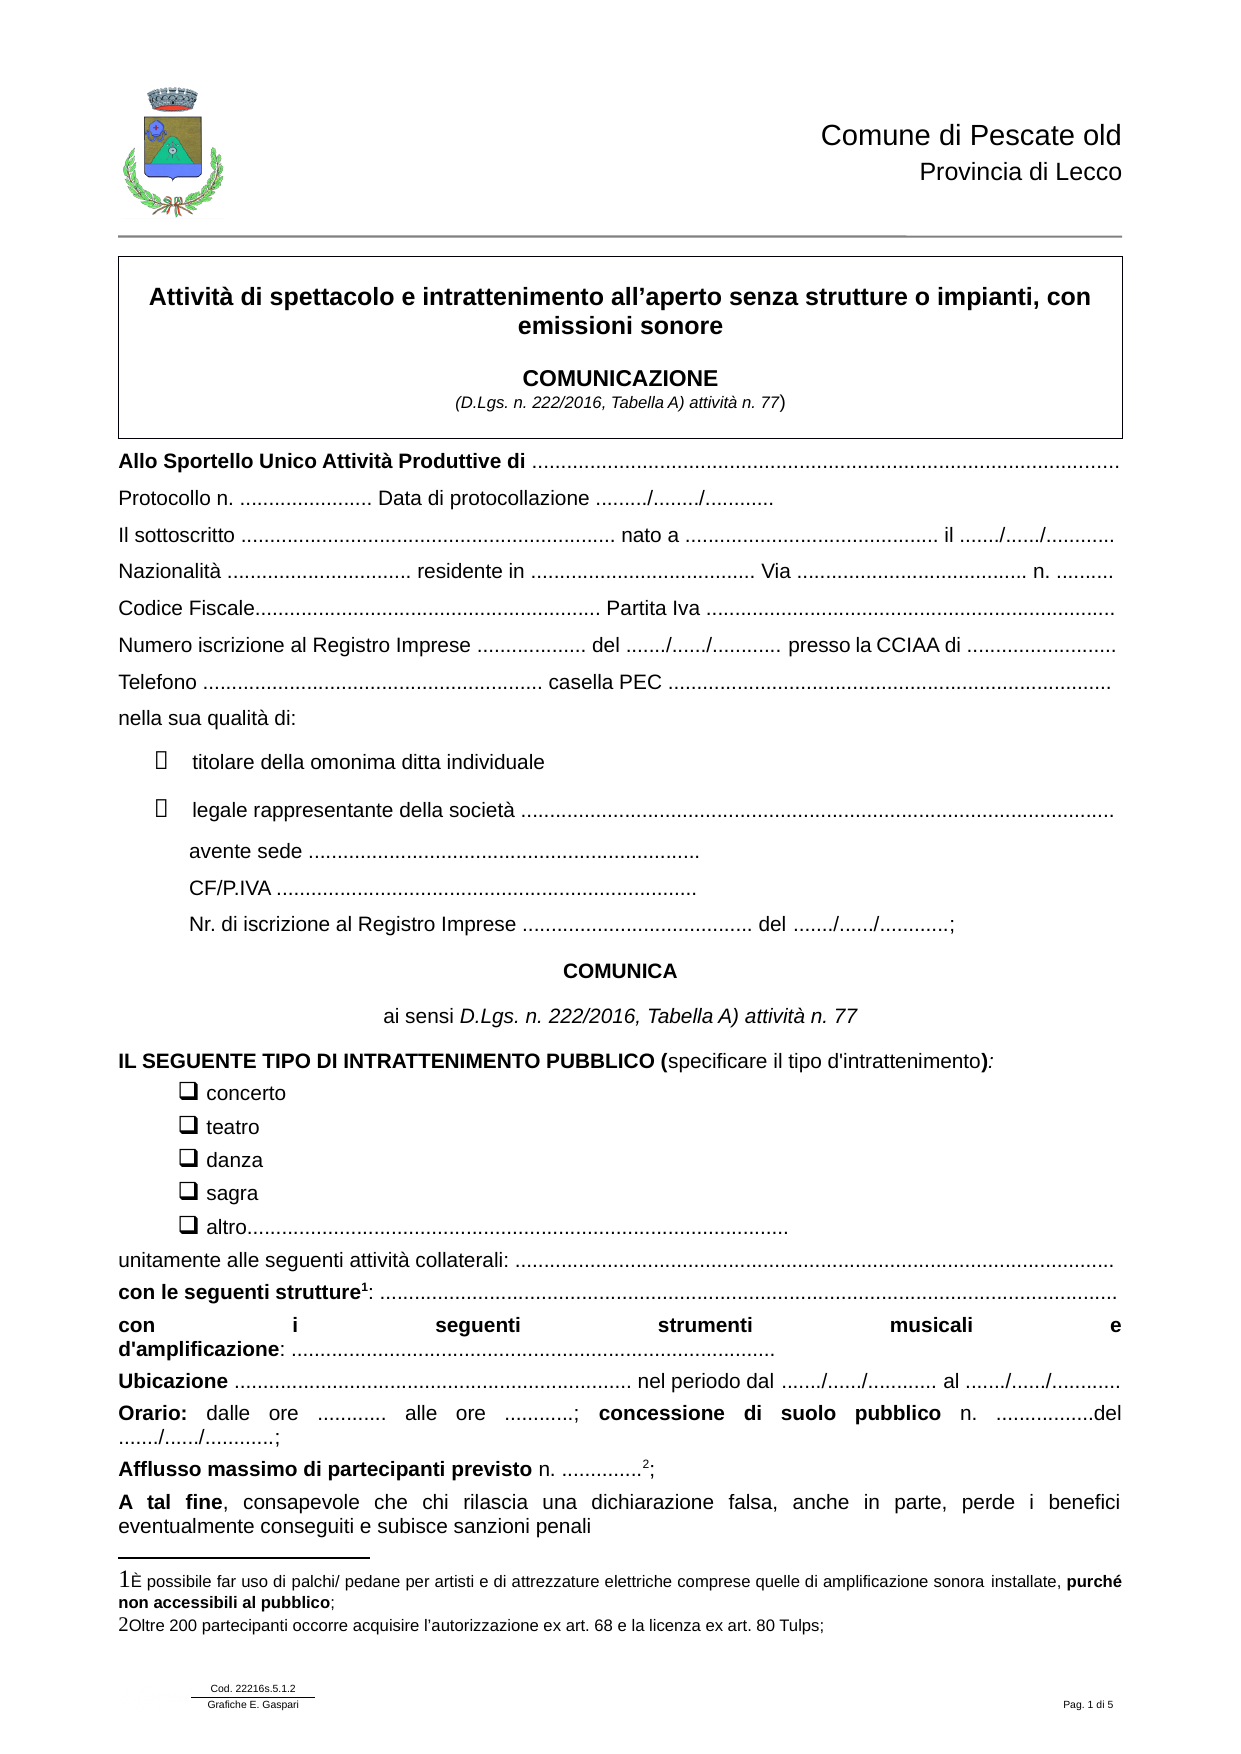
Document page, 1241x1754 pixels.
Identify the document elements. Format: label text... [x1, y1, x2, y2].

text Numero iscrizione al Registro Imprese ................... del ......./....../............ presso la CCIAA di .......................... [118, 633, 1122, 657]
text Codice Fiscale............................................................ Partita Iva ....................................................................... [118, 596, 1122, 620]
text  danza [177, 1148, 1122, 1173]
text Telefono ........................................................... casella PEC ............................................................................. [118, 669, 1122, 693]
text Provincia di Lecco [224, 157, 1122, 185]
text con i seguenti strumenti musicali e d'amplificazione: .................................................................................... [118, 1312, 1122, 1360]
text Afflusso massimo di partecipanti previsto n. ..............; [118, 1457, 1122, 1481]
text COMUNICA [118, 959, 1122, 983]
table_header Attività di spettacolo e intrattenimento all’aperto senza strutture o impianti, con emissioni sonore COMUNICAZIONE (D.Lgs. n. 222/2016, Tabella A) attività n. 77) [119, 257, 1122, 437]
text  concerto [177, 1081, 1122, 1106]
text nella sua qualità di: [118, 706, 1122, 730]
text unitamente alle seguenti attività collaterali: ........................................................................................................ [118, 1248, 1122, 1272]
text Orario: dalle ore ............ alle ore ............; concessione di suolo pubblico n. .................del ......./....../............; [118, 1401, 1122, 1449]
text Nr. di iscrizione al Registro Imprese ........................................ del ......./....../............; [189, 912, 1122, 936]
text Allo Sportello Unico Attività Produttive di [118, 449, 1122, 473]
text ai sensi D.Lgs. n. 222/2016, Tabella A) attività n. 77 [118, 1004, 1122, 1028]
text  teatro [177, 1114, 1122, 1139]
text Comune di Pescate old [224, 118, 1122, 152]
text Il sottoscritto ................................................................. nato a ............................................ il ......./....../............ [118, 522, 1122, 546]
text  titolare della omonima ditta individuale [153, 743, 1122, 777]
text È possibile far uso di palchi/ pedane per artisti e di attrezzature elettriche comprese quelle di amplificazione sonora installate, purché non accessibili al pubblico; [118, 1564, 1122, 1612]
text  altro.............................................................................................. [177, 1214, 1122, 1239]
text  sagra [177, 1181, 1122, 1206]
picture [122, 87, 224, 219]
text CF/P.IVA ......................................................................... [189, 875, 1122, 899]
text Protocollo n. ....................... Data di protocollazione ........./......../............ [118, 486, 1122, 509]
text  legale rappresentante della società ....................................................................................................... [153, 791, 1122, 825]
text con le seguenti strutture: ................................................................................................................................ [118, 1280, 1122, 1304]
text Oltre 200 partecipanti occorre acquisire l’autorizzazione ex art. 68 e la licenza ex art. 80 Tulps; [118, 1612, 1122, 1636]
text A tal fine, consapevole che chi rilascia una dichiarazione falsa, anche in parte, perde i benefici eventualmente conseguiti e subisce sanzioni penali [118, 1489, 1122, 1537]
text Ubicazione ..................................................................... nel periodo dal ......./....../............ al ......./....../............ [118, 1369, 1122, 1393]
text IL SEGUENTE TIPO DI INTRATTENIMENTO PUBBLICO (specificare il tipo d'intrattenimento): [118, 1049, 1122, 1073]
text avente sede .................................................................... [189, 839, 1122, 863]
text Nazionalità ................................ residente in ....................................... Via ........................................ n. .......... [118, 559, 1122, 583]
